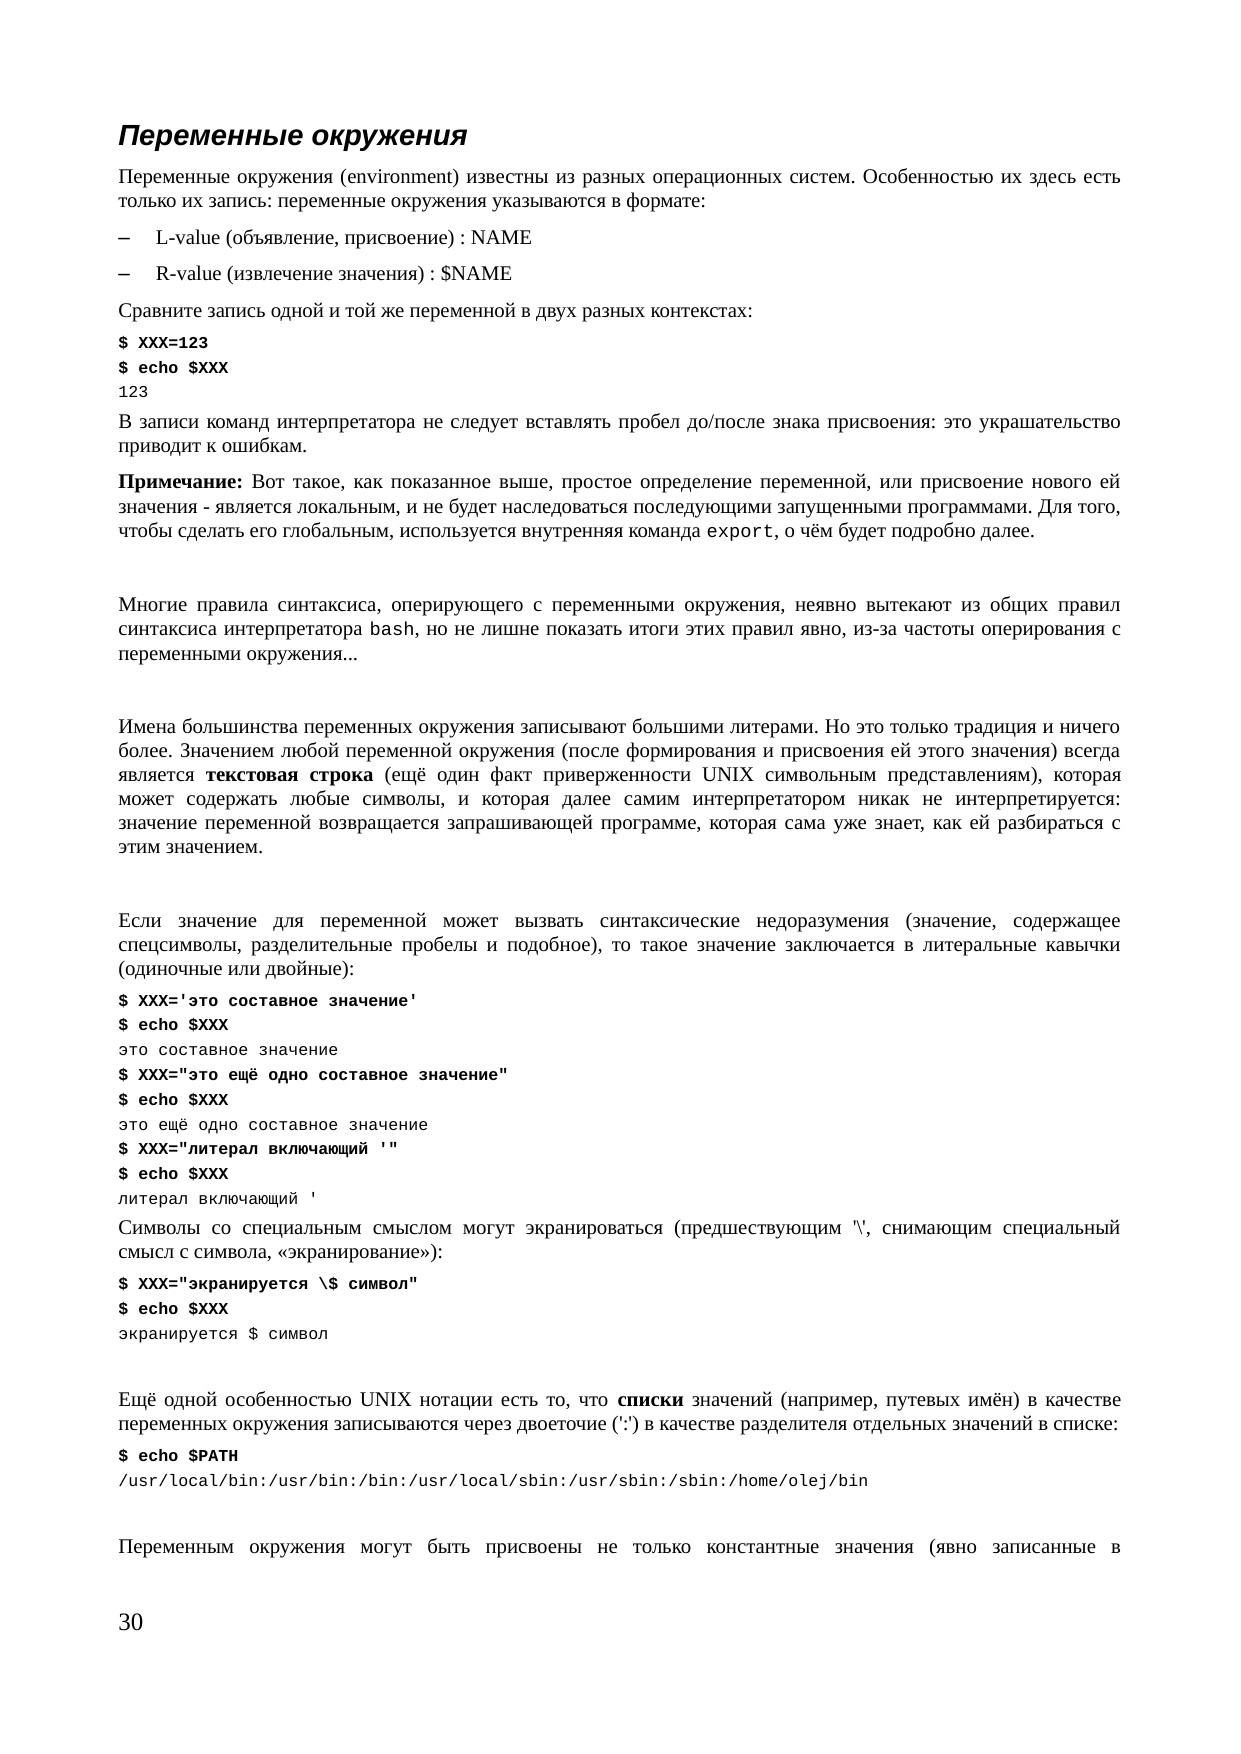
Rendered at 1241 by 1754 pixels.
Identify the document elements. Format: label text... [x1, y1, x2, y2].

list L-value (объявление, присвоение) : NAME [118, 225, 1122, 249]
text $ echo $XXX [118, 359, 1122, 378]
text это ещё одно составное значение [118, 1116, 1122, 1135]
text 123 [118, 384, 1122, 403]
text $ XXX="экранируется \$ символ" [118, 1276, 1122, 1295]
text $ echo $XXX [118, 1166, 1122, 1184]
text $ echo $XXX [118, 1301, 1122, 1319]
text $ echo $XXX [118, 1017, 1122, 1036]
text $ echo $PATH [118, 1447, 1122, 1466]
text $ XXX="это ещё одно составное значение" [118, 1067, 1122, 1085]
subtitle Переменные окружения [118, 118, 1122, 152]
text это составное значение [118, 1042, 1122, 1061]
text Имена большинства переменных окружения записывают большими литерами. Но это только традиция и ничего более. Значением любой переменной окружения (после формирования и присвоения ей этого значения) всегда является текстовая строка (ещё один факт приверженности UNIX символьным представлениям), которая может содержать любые символы, и которая далее самим интерпретатором никак не интерпретируется: значение переменной возвращается запрашивающей программе, которая сама уже знает, как ей разбираться с этим значением. [118, 714, 1122, 858]
text В записи команд интерпретатора не следует вставлять пробел до/после знака присвоения: это украшательство приводит к ошибкам. [118, 409, 1122, 457]
text литерал включающий ' [118, 1191, 1122, 1209]
text Если значение для переменной может вызвать синтаксические недоразумения (значение, содержащее спецсимволы, разделительные пробелы и подобное), то такое значение заключается в литеральные кавычки (одиночные или двойные): [118, 907, 1122, 980]
text $ echo $XXX [118, 1091, 1122, 1110]
text Примечание: Вот такое, как показанное выше, простое определение переменной, или присвоение нового ей значения - является локальным, и не будет наследоваться последующими запущенными программами. Для того, чтобы сделать его глобальным, используется внутренняя команда export, о чём будет подробно далее. [118, 469, 1122, 543]
text $ XXX=123 [118, 334, 1122, 353]
text Многие правила синтаксиса, оперирующего с переменными окружения, неявно вытекают из общих правил синтаксиса интерпретатора bash, но не лишне показать итоги этих правил явно, из-за частоты оперирования с переменными окружения... [118, 592, 1122, 665]
list R-value (извлечение значения) : $NAME [118, 261, 1122, 285]
text /usr/local/bin:/usr/bin:/bin:/usr/local/sbin:/usr/sbin:/sbin:/home/olej/bin [118, 1472, 1122, 1491]
text Переменным окружения могут быть присвоены не только константные значения (явно записанные в [118, 1534, 1122, 1558]
text $ XXX="литерал включающий '" [118, 1141, 1122, 1160]
text экранируется $ символ [118, 1326, 1122, 1344]
text $ XXX='это составное значение' [118, 992, 1122, 1011]
text Ещё одной особенностью UNIX нотации есть то, что списки значений (например, путевых имён) в качестве переменных окружения записываются через двоеточие (':') в качестве разделителя отдельных значений в списке: [118, 1387, 1122, 1435]
text Переменные окружения (environment) известны из разных операционных систем. Особенностью их здесь есть только их запись: переменные окружения указываются в формате: [118, 164, 1122, 212]
text Символы со специальным смыслом могут экранироваться (предшествующим '\', снимающим специальный смысл с символа, «экранирование»): [118, 1215, 1122, 1263]
text Сравните запись одной и той же переменной в двух разных контекстах: [118, 298, 1122, 322]
